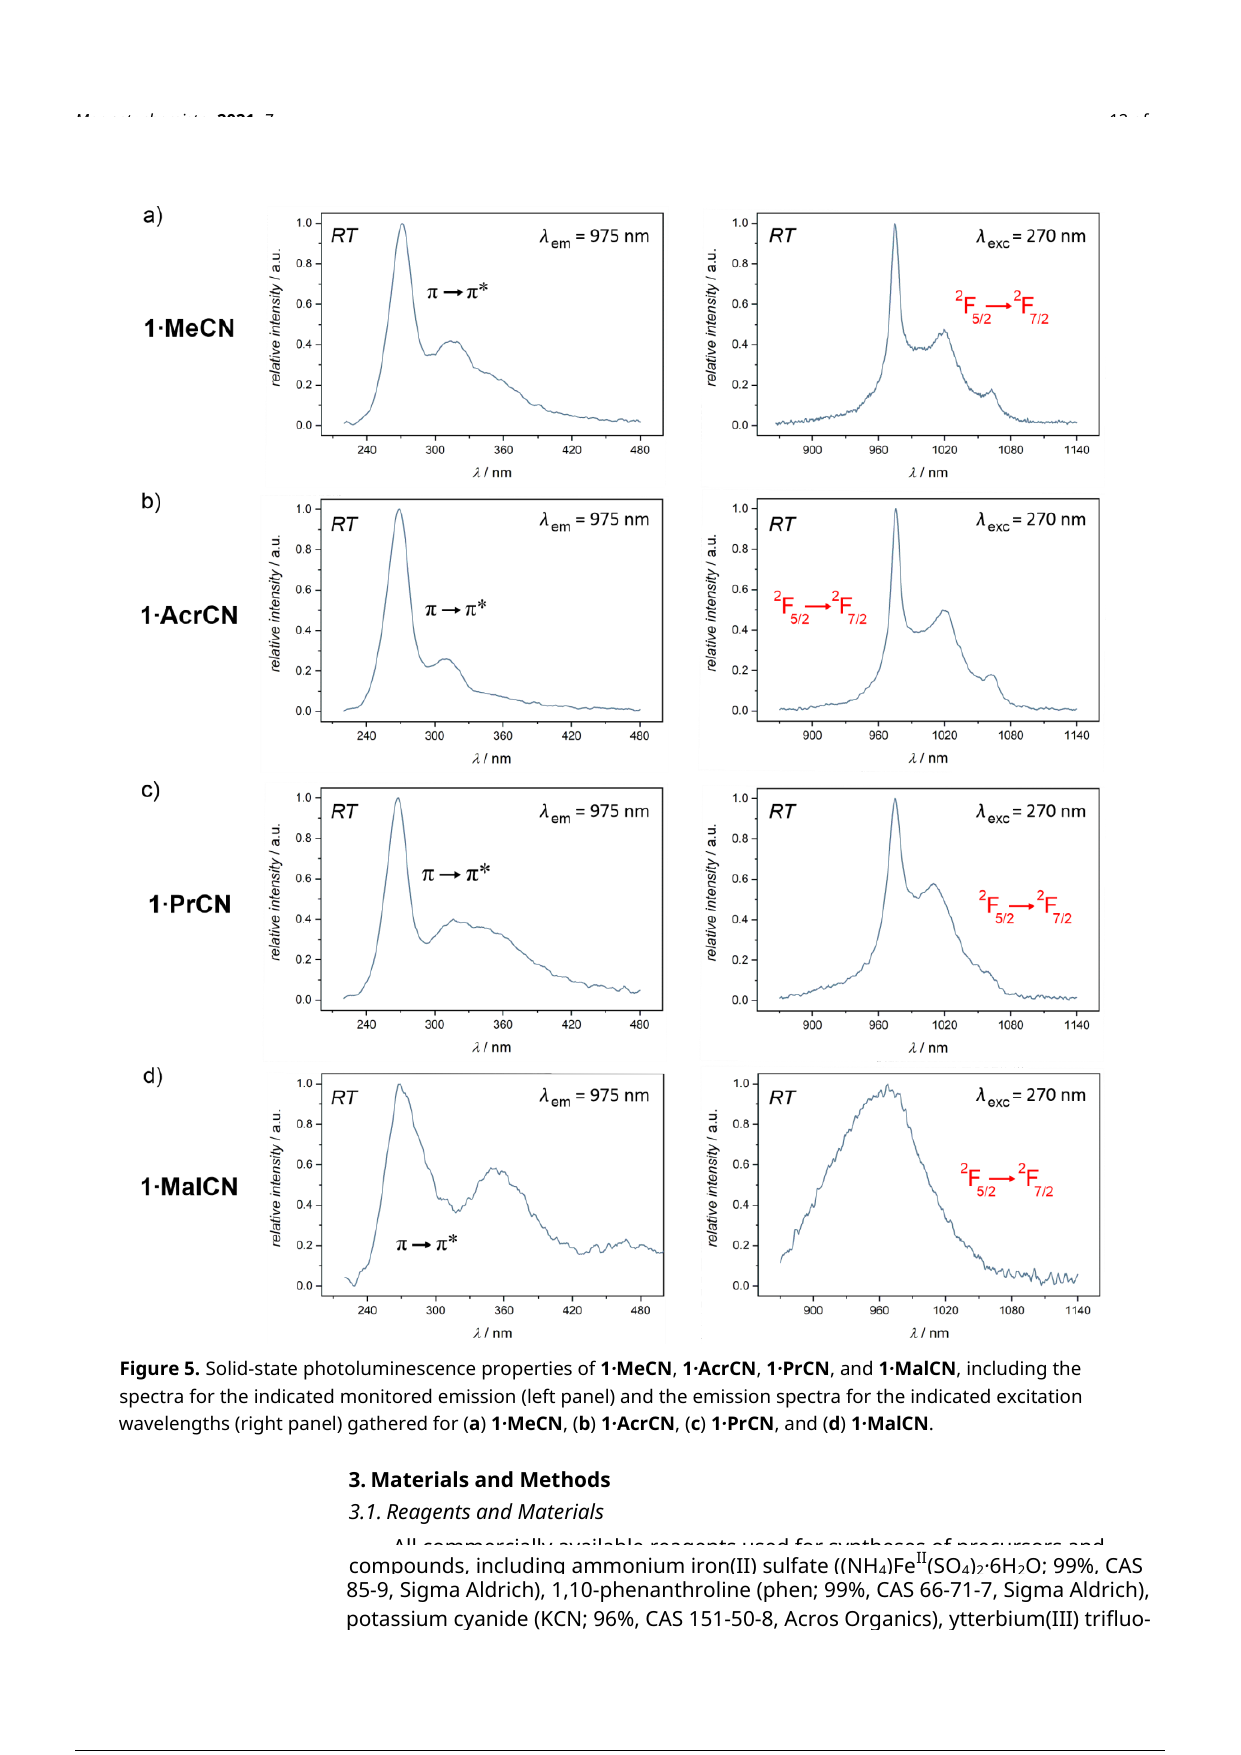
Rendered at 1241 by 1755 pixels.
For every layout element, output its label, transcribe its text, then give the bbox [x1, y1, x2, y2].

text Magnetochemistry 2021, 7, 79 [75, 108, 282, 117]
text Figure 5. Solid-state photoluminescence properties of 1·MeCN, 1·AcrCN, 1·PrCN, and 1·MalCN, including the excitation [119, 1355, 1123, 1382]
text All commercially available reagents used for syntheses of precursors and presented [393, 1532, 1167, 1545]
text 12 of 20 [1109, 108, 1167, 131]
text compounds, including ammonium iron(II) sulfate ((NH4)FeII(SO4)2·6H2O; 99%, CAS 7783- [348, 1547, 1171, 1574]
text 85-9, Sigma Aldrich), 1,10-phenanthroline (phen; 99%, CAS 66-71-7, Sigma Aldrich), potassium cyanide (KCN; 96%, CAS 151-50-8, Acros Organics), ytterbium(III) trifluo- [346, 1575, 1171, 1629]
text spectra for the indicated monitored emission (left panel) and the emission spectra for the indicated excitation wavelengths (right panel) gathered for (a) 1·MeCN, (b) 1·AcrCN, (c) 1·PrCN, and (d) 1·MalCN. [119, 1383, 1122, 1436]
list Reagents and Materials [348, 1497, 1167, 1525]
list Materials and Methods [348, 1465, 1167, 1494]
